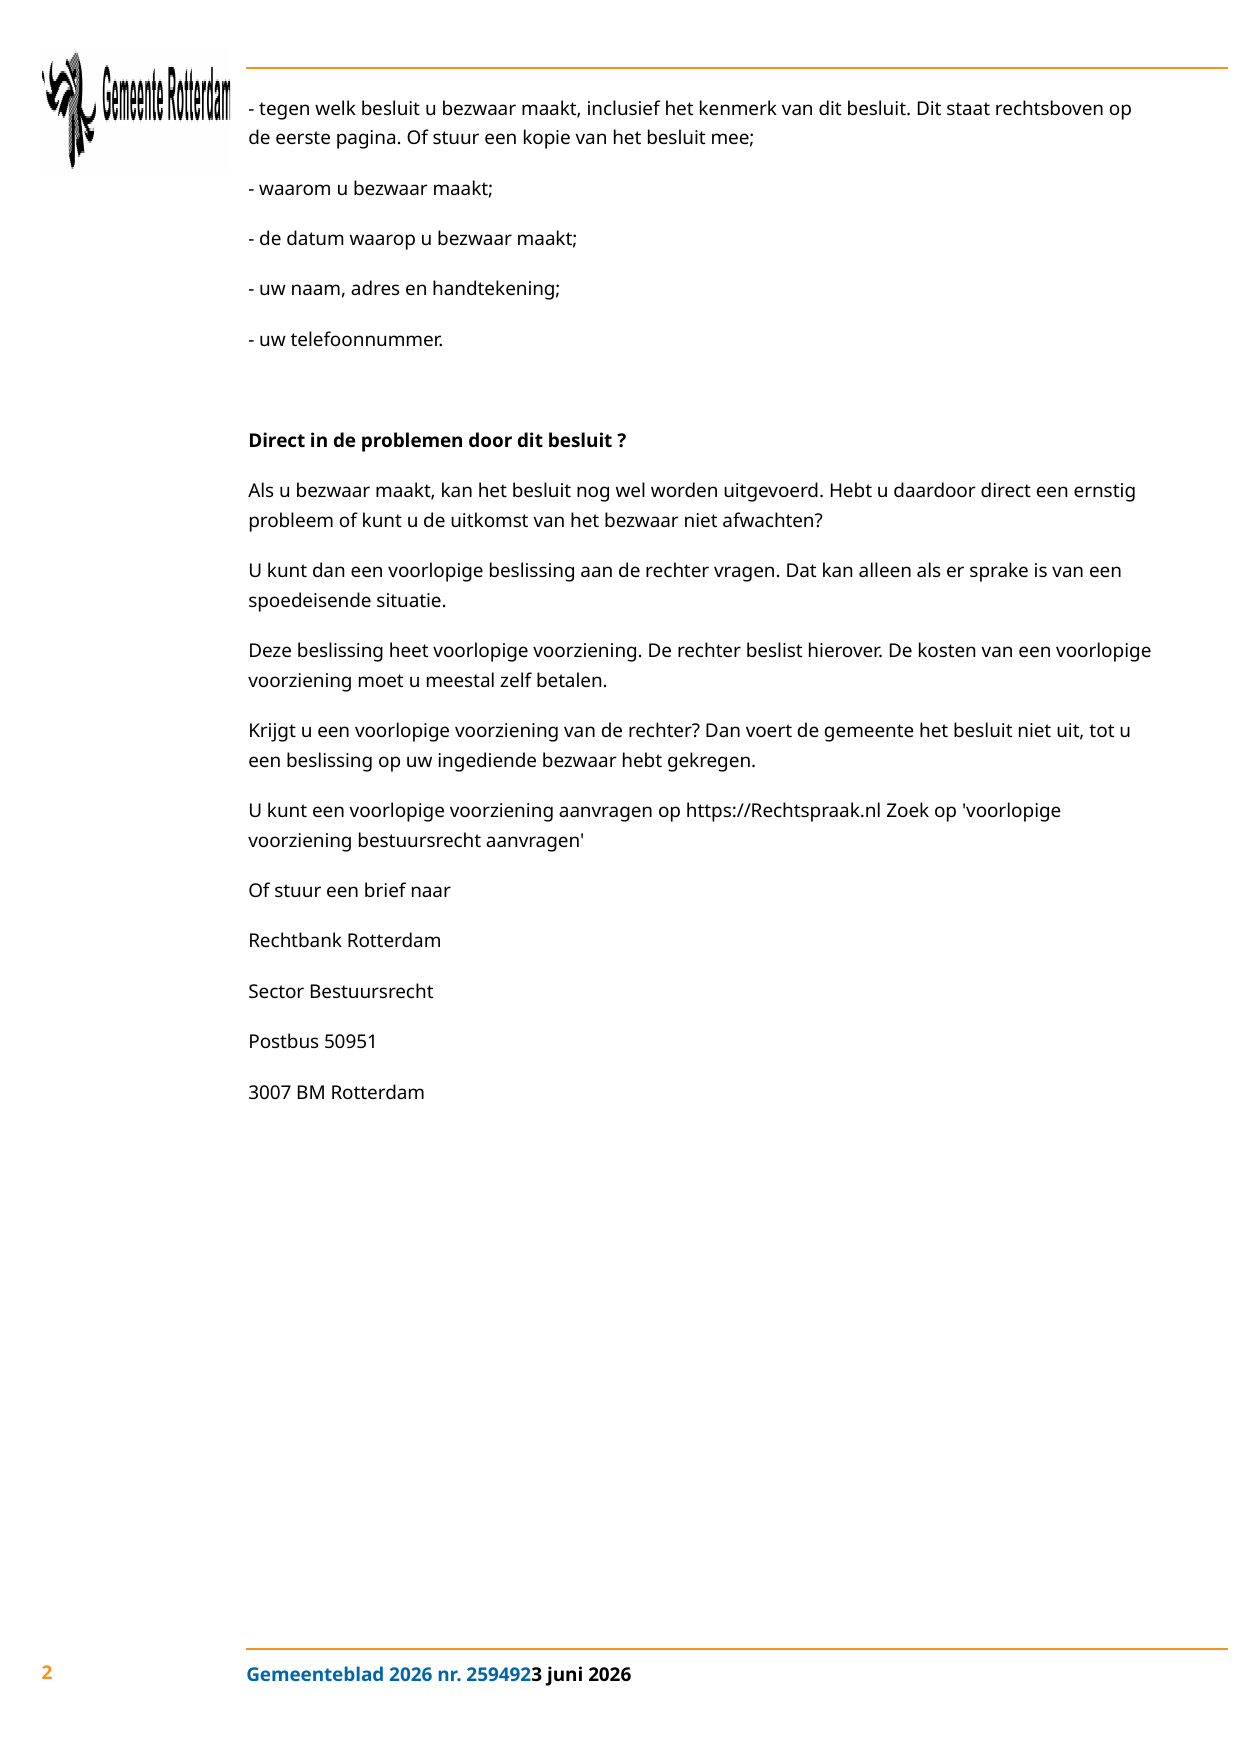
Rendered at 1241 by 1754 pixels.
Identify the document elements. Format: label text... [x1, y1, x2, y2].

text - waarom u bezwaar maakt; [248, 175, 1152, 201]
text 3007 BM Rotterdam [248, 1079, 1152, 1105]
text Sector Bestuursrecht [248, 978, 1152, 1004]
text - de datum waarop u bezwaar maakt; [248, 225, 1152, 251]
text - uw naam, adres en handtekening; [248, 276, 1152, 301]
text - uw telefoonnummer. [248, 326, 1152, 352]
text Of stuur een brief naar [248, 877, 1152, 903]
text Direct in de problemen door dit besluit ? [248, 427, 1152, 453]
text Krijgt u een voorlopige voorziening van de rechter? Dan voert de gemeente het besluit niet uit, tot u een beslissing op uw ingediende bezwaar hebt gekregen. [248, 717, 1152, 773]
text U kunt een voorlopige voorziening aanvragen op https://Rechtspraak.nl Zoek op 'voorlopige voorziening bestuursrecht aanvragen' [248, 797, 1152, 853]
text U kunt dan een voorlopige beslissing aan de rechter vragen. Dat kan alleen als er sprake is van een spoedeisende situatie. [248, 557, 1152, 613]
text - tegen welk besluit u bezwaar maakt, inclusief het kenmerk van dit besluit. Dit staat rechtsboven op de eerste pagina. Of stuur een kopie van het besluit mee; [248, 95, 1152, 150]
text Rechtbank Rotterdam [248, 928, 1152, 953]
text Deze beslissing heet voorlopige voorziening. De rechter beslist hierover. De kosten van een voorlopige voorziening moet u meestal zelf betalen. [248, 637, 1152, 693]
text Postbus 50951 [248, 1028, 1152, 1054]
text Als u bezwaar maakt, kan het besluit nog wel worden uitgevoerd. Hebt u daardoor direct een ernstig probleem of kunt u de uitkomst van het bezwaar niet afwachten? [248, 477, 1152, 533]
picture [41, 47, 231, 172]
